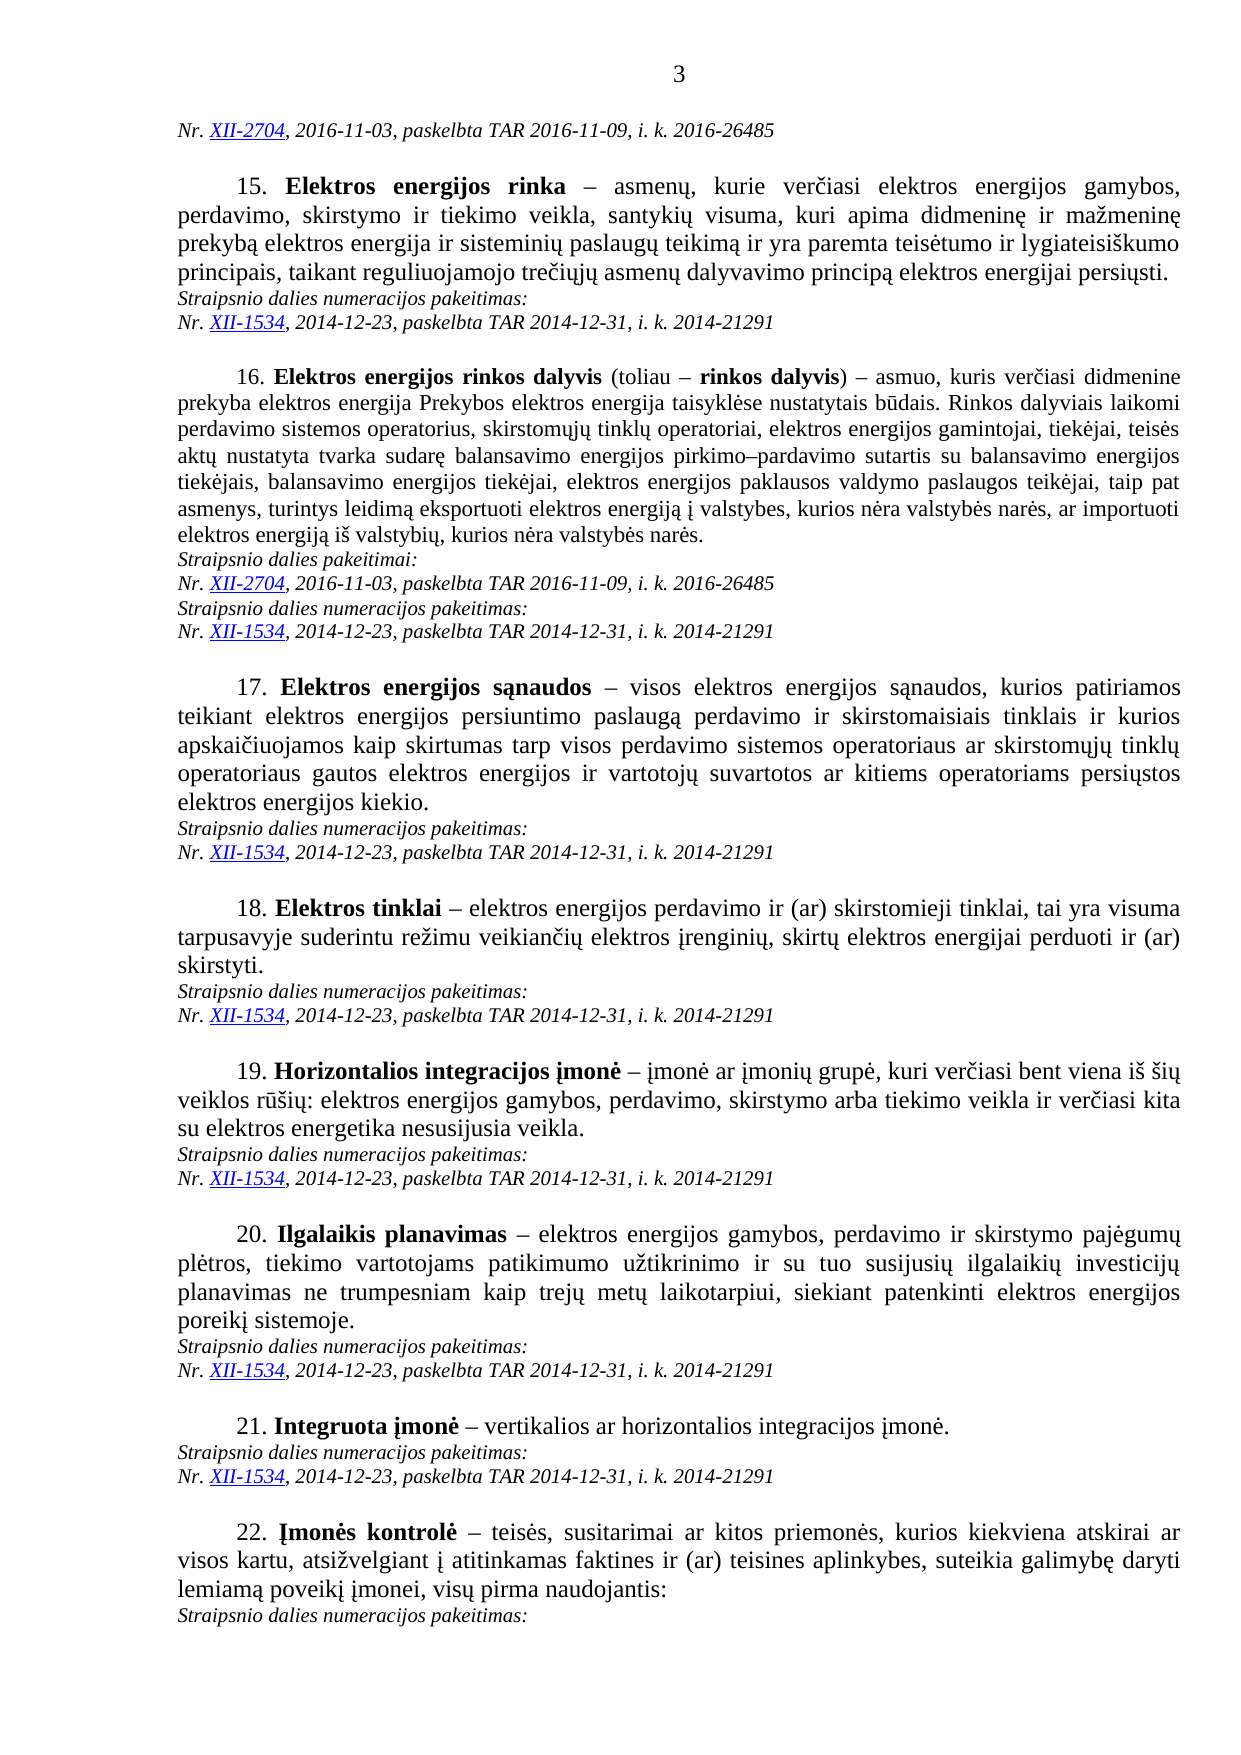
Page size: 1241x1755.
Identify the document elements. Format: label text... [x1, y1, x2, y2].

text 20. Ilgalaikis planavimas – elektros energijos gamybos, perdavimo ir skirstymo pajėgumų plėtros, tiekimo vartotojams patikimumo užtikrinimo ir su tuo susijusių ilgalaikių investicijų planavimas ne trumpesniam kaip trejų metų laikotarpiui, siekiant patenkinti elektros energijos poreikį sistemoje. [177, 1219, 1181, 1334]
text Nr. XII-1534, 2014-12-23, paskelbta TAR 2014-12-31, i. k. 2014-21291 [177, 1358, 1181, 1382]
text Straipsnio dalies numeracijos pakeitimas: [177, 286, 1181, 310]
text 22. Įmonės kontrolė – teisės, susitarimai ar kitos priemonės, kurios kiekviena atskirai ar visos kartu, atsižvelgiant į atitinkamas faktines ir (ar) teisines aplinkybes, suteikia galimybę daryti lemiamą poveikį įmonei, visų pirma naudojantis: [177, 1517, 1181, 1603]
text 15. Elektros energijos rinka – asmenų, kurie verčiasi elektros energijos gamybos, perdavimo, skirstymo ir tiekimo veikla, santykių visuma, kuri apima didmeninę ir mažmeninę prekybą elektros energija ir sisteminių paslaugų teikimą ir yra paremta teisėtumo ir lygiateisiškumo principais, taikant reguliuojamojo trečiųjų asmenų dalyvavimo principą elektros energijai persiųsti. [177, 171, 1181, 286]
text Nr. XII-1534, 2014-12-23, paskelbta TAR 2014-12-31, i. k. 2014-21291 [177, 1003, 1181, 1027]
text Nr. XII-1534, 2014-12-23, paskelbta TAR 2014-12-31, i. k. 2014-21291 [177, 619, 1181, 643]
text Straipsnio dalies numeracijos pakeitimas: [177, 1603, 1181, 1627]
text Nr. XII-1534, 2014-12-23, paskelbta TAR 2014-12-31, i. k. 2014-21291 [177, 1166, 1181, 1190]
text Nr. XII-2704, 2016-11-03, paskelbta TAR 2016-11-09, i. k. 2016-26485 [177, 571, 1181, 595]
text 16. Elektros energijos rinkos dalyvis (toliau – rinkos dalyvis) – asmuo, kuris verčiasi didmenine prekyba elektros energija Prekybos elektros energija taisyklėse nustatytais būdais. Rinkos dalyviais laikomi perdavimo sistemos operatorius, skirstomųjų tinklų operatoriai, elektros energijos gamintojai, tiekėjai, teisės aktų nustatyta tvarka sudarę balansavimo energijos pirkimo–pardavimo sutartis su balansavimo energijos tiekėjais, balansavimo energijos tiekėjai, elektros energijos paklausos valdymo paslaugos teikėjai, taip pat asmenys, turintys leidimą eksportuoti elektros energiją į valstybes, kurios nėra valstybės narės, ar importuoti elektros energiją iš valstybių, kurios nėra valstybės narės. [177, 363, 1181, 547]
text Nr. XII-1534, 2014-12-23, paskelbta TAR 2014-12-31, i. k. 2014-21291 [177, 310, 1181, 334]
text 19. Horizontalios integracijos įmonė – įmonė ar įmonių grupė, kuri verčiasi bent viena iš šių veiklos rūšių: elektros energijos gamybos, perdavimo, skirstymo arba tiekimo veikla ir verčiasi kita su elektros energetika nesusijusia veikla. [177, 1056, 1181, 1142]
text 17. Elektros energijos sąnaudos – visos elektros energijos sąnaudos, kurios patiriamos teikiant elektros energijos persiuntimo paslaugą perdavimo ir skirstomaisiais tinklais ir kurios apskaičiuojamos kaip skirtumas tarp visos perdavimo sistemos operatoriaus ar skirstomųjų tinklų operatoriaus gautos elektros energijos ir vartotojų suvartotos ar kitiems operatoriams persiųstos elektros energijos kiekio. [177, 672, 1181, 816]
text Nr. XII-1534, 2014-12-23, paskelbta TAR 2014-12-31, i. k. 2014-21291 [177, 840, 1181, 864]
text 18. Elektros tinklai – elektros energijos perdavimo ir (ar) skirstomieji tinklai, tai yra visuma tarpusavyje suderintu režimu veikiančių elektros įrenginių, skirtų elektros energijai perduoti ir (ar) skirstyti. [177, 893, 1181, 979]
text Straipsnio dalies numeracijos pakeitimas: [177, 1142, 1181, 1166]
text Straipsnio dalies numeracijos pakeitimas: [177, 816, 1181, 840]
text Straipsnio dalies numeracijos pakeitimas: [177, 1334, 1181, 1358]
text 21. Integruota įmonė – vertikalios ar horizontalios integracijos įmonė. [177, 1411, 1181, 1440]
text Nr. XII-2704, 2016-11-03, paskelbta TAR 2016-11-09, i. k. 2016-26485 [177, 118, 1181, 142]
text Straipsnio dalies pakeitimai: [177, 547, 1181, 571]
text Straipsnio dalies numeracijos pakeitimas: [177, 979, 1181, 1003]
text Straipsnio dalies numeracijos pakeitimas: [177, 1440, 1181, 1464]
text Straipsnio dalies numeracijos pakeitimas: [177, 595, 1181, 619]
text Nr. XII-1534, 2014-12-23, paskelbta TAR 2014-12-31, i. k. 2014-21291 [177, 1464, 1181, 1488]
